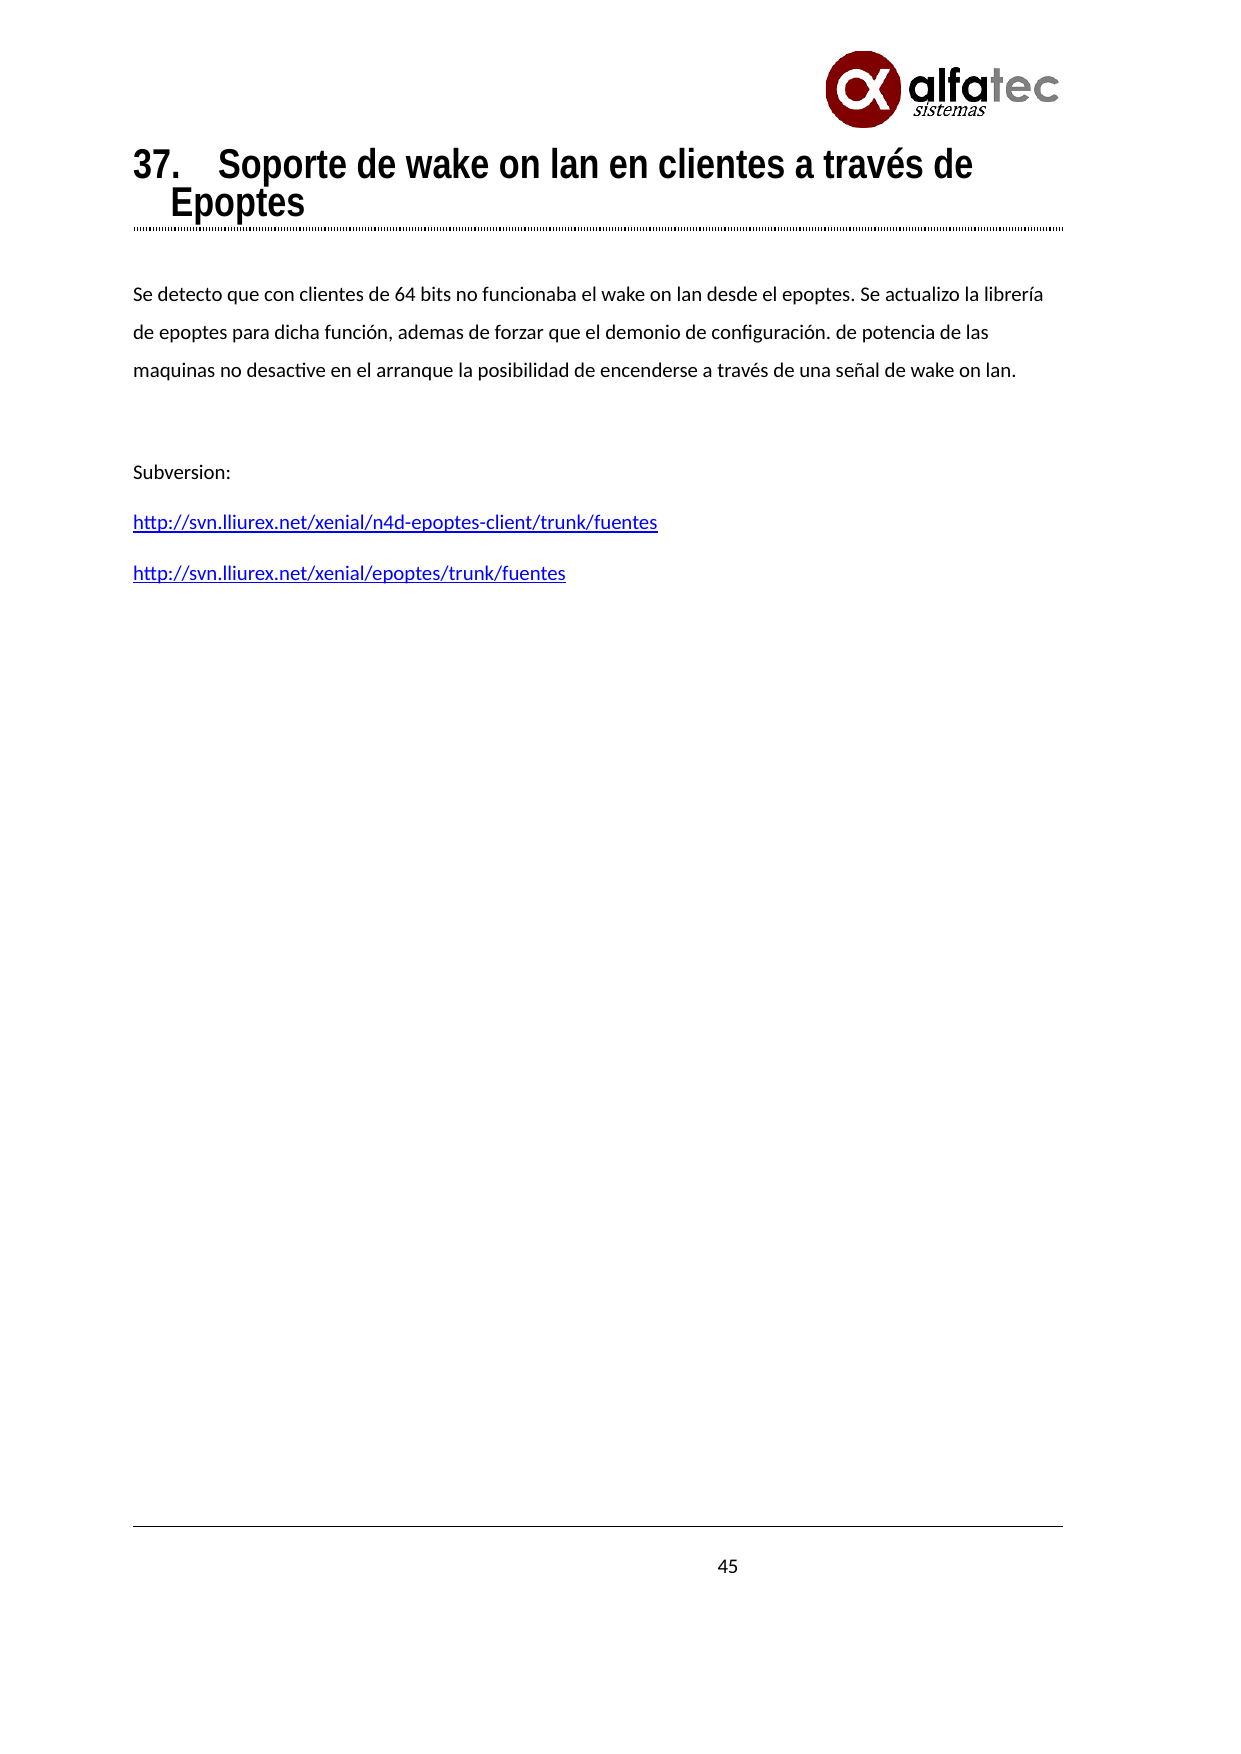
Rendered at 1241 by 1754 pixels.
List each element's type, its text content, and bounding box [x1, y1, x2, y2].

picture [825, 51, 1061, 128]
text Se detecto que con clientes de 64 bits no funcionaba el wake on lan desde el epoptes. Se actualizo la librería de epoptes para dicha función, ademas de forzar que el demonio de configuración. de potencia de las maquinas no desactive en el arranque la posibilidad de encenderse a través de una señal de wake on lan. [133, 281, 1063, 383]
text http://svn.lliurex.net/xenial/n4d-epoptes-client/trunk/fuentes [133, 509, 1063, 535]
subtitle Soporte de wake on lan en clientes a través de Epoptes [133, 148, 1063, 231]
text http://svn.lliurex.net/xenial/epoptes/trunk/fuentes [133, 560, 1063, 586]
text Subversion: [133, 459, 1063, 484]
